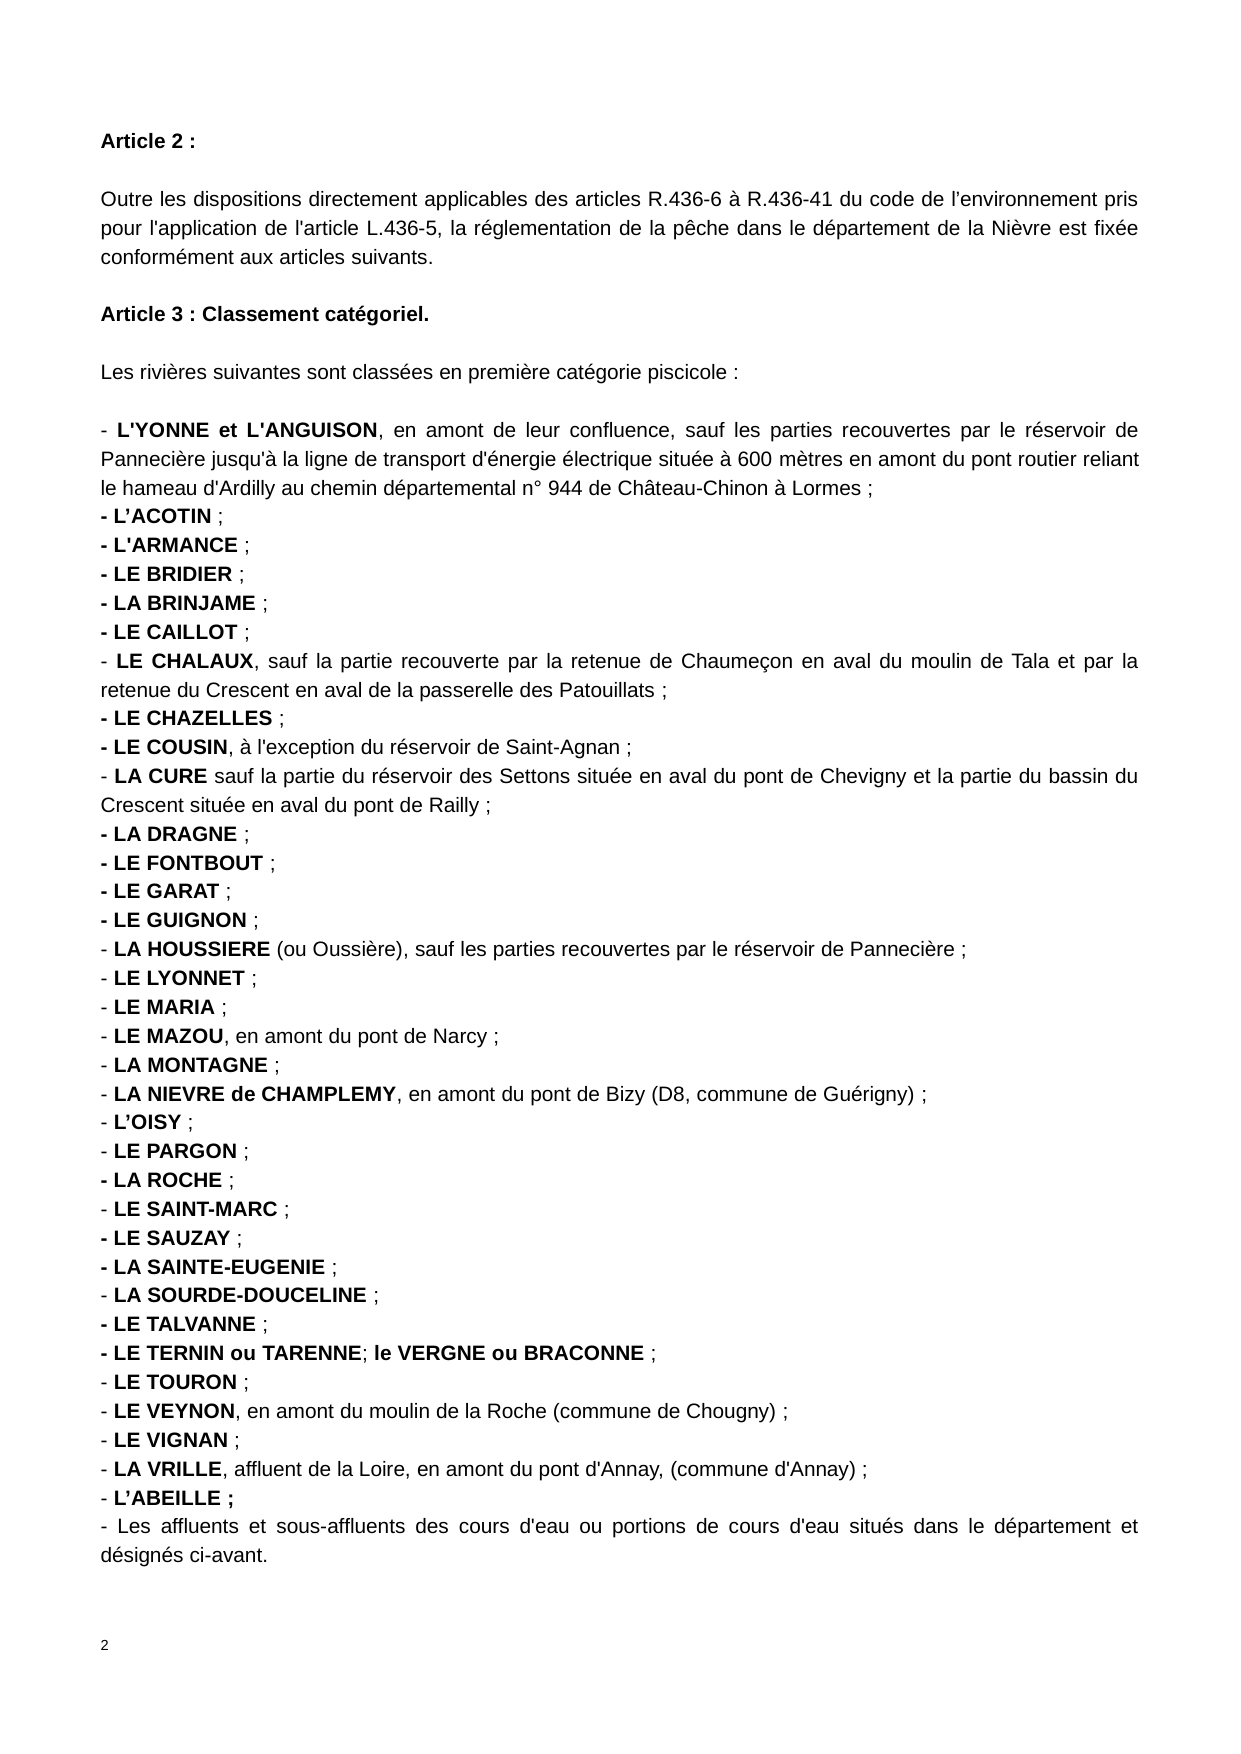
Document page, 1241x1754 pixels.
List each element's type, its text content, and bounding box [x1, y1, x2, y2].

text - LE FONTBOUT ; [100, 851, 1140, 875]
text - LE LYONNET ; [100, 966, 1140, 990]
text - LE TOURON ; [100, 1370, 1140, 1394]
text Les rivières suivantes sont classées en première catégorie piscicole : [100, 360, 1140, 384]
text - LE CAILLOT ; [100, 620, 1140, 644]
text - LE VEYNON, en amont du moulin de la Roche (commune de Chougny) ; [100, 1399, 1140, 1423]
text - LE TERNIN ou TARENNE; le VERGNE ou BRACONNE ; [100, 1341, 1140, 1365]
text - LE SAUZAY ; [100, 1226, 1140, 1250]
text - L’ABEILLE ; [100, 1485, 1140, 1509]
text - LE BRIDIER ; [100, 562, 1140, 586]
text - LE MAZOU, en amont du pont de Narcy ; [100, 1024, 1140, 1048]
text - LE CHAZELLES ; [100, 706, 1140, 730]
text - LE COUSIN, à l'exception du réservoir de Saint-Agnan ; [100, 735, 1140, 759]
text - LA ROCHE ; [100, 1168, 1140, 1192]
text - L'YONNE et L'ANGUISON, en amont de leur confluence, sauf les parties recouvertes par le réservoir de Pannecière jusqu'à la ligne de transport d'énergie électrique située à 600 mètres en amont du pont routier reliant le hameau d'Ardilly au chemin départemental n° 944 de Château-Chinon à Lormes ; [100, 418, 1140, 499]
text Article 3 : Classement catégoriel. [100, 302, 1140, 326]
text - Les affluents et sous-affluents des cours d'eau ou portions de cours d'eau situés dans le département et désignés ci-avant. [100, 1514, 1140, 1567]
text - LA SOURDE-DOUCELINE ; [100, 1283, 1140, 1307]
text - LE PARGON ; [100, 1139, 1140, 1163]
text - LA CURE sauf la partie du réservoir des Settons située en aval du pont de Chevigny et la partie du bassin du Crescent située en aval du pont de Railly ; [100, 764, 1140, 817]
text - L'ARMANCE ; [100, 533, 1140, 557]
text - LA DRAGNE ; [100, 822, 1140, 846]
text - LE GUIGNON ; [100, 908, 1140, 932]
text - LE SAINT-MARC ; [100, 1197, 1140, 1221]
text - LE MARIA ; [100, 995, 1140, 1019]
text - LE VIGNAN ; [100, 1428, 1140, 1452]
text - LE TALVANNE ; [100, 1312, 1140, 1336]
text - L’OISY ; [100, 1110, 1140, 1134]
text - LA HOUSSIERE (ou Oussière), sauf les parties recouvertes par le réservoir de Pannecière ; [100, 937, 1140, 961]
text - L’ACOTIN ; [100, 504, 1140, 528]
text Article 2 : [100, 129, 1140, 153]
text - LA VRILLE, affluent de la Loire, en amont du pont d'Annay, (commune d'Annay) ; [100, 1457, 1140, 1481]
text - LA SAINTE-EUGENIE ; [100, 1254, 1140, 1279]
text - LA NIEVRE de CHAMPLEMY, en amont du pont de Bizy (D8, commune de Guérigny) ; [100, 1081, 1140, 1106]
text - LE GARAT ; [100, 879, 1140, 903]
text - LA BRINJAME ; [100, 591, 1140, 615]
text - LE CHALAUX, sauf la partie recouverte par la retenue de Chaumeçon en aval du moulin de Tala et par la retenue du Crescent en aval de la passerelle des Patouillats ; [100, 649, 1140, 702]
text - LA MONTAGNE ; [100, 1053, 1140, 1077]
text Outre les dispositions directement applicables des articles R.436-6 à R.436-41 du code de l’environnement pris pour l'application de l'article L.436-5, la réglementation de la pêche dans le département de la Nièvre est fixée conformément aux articles suivants. [100, 187, 1140, 269]
